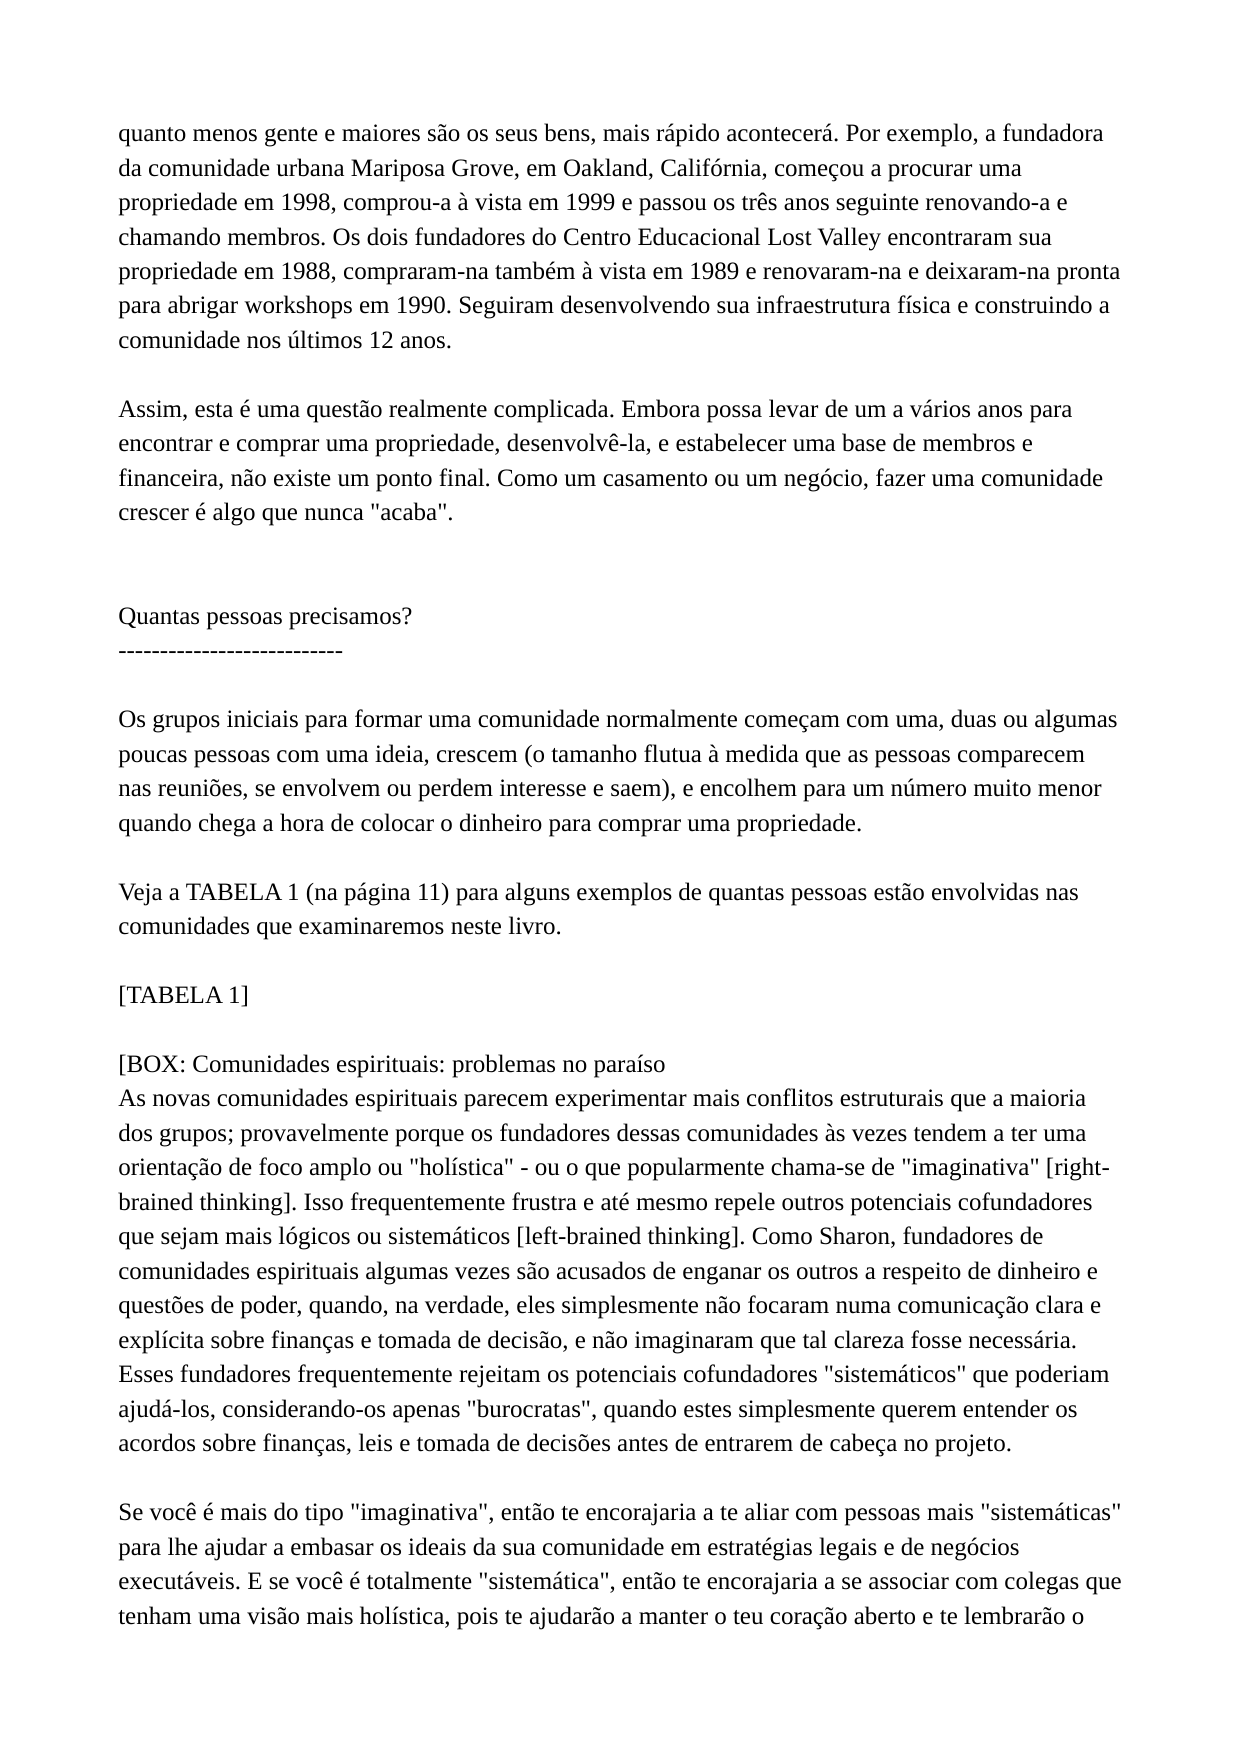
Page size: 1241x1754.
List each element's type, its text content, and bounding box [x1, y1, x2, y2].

text quanto menos gente e maiores são os seus bens, mais rápido acontecerá. Por exemplo, a fundadora da comunidade urbana Mariposa Grove, em Oakland, Califórnia, começou a procurar uma propriedade em 1998, comprou-a à vista em 1999 e passou os três anos seguinte renovando-a e chamando membros. Os dois fundadores do Centro Educacional Lost Valley encontraram sua propriedade em 1988, compraram-na também à vista em 1989 e renovaram-na e deixaram-na pronta para abrigar workshops em 1990. Seguiram desenvolvendo sua infraestrutura física e construindo a comunidade nos últimos 12 anos. Assim, esta é uma questão realmente complicada. Embora possa levar de um a vários anos para encontrar e comprar uma propriedade, desenvolvê-la, e estabelecer uma base de membros e financeira, não existe um ponto final. Como um casamento ou um negócio, fazer uma comunidade crescer é algo que nunca "acaba". Quantas pessoas precisamos? --------------------------- Os grupos iniciais para formar uma comunidade normalmente começam com uma, duas ou algumas poucas pessoas com uma ideia, crescem (o tamanho flutua à medida que as pessoas comparecem nas reuniões, se envolvem ou perdem interesse e saem), e encolhem para um número muito menor quando chega a hora de colocar o dinheiro para comprar uma propriedade. Veja a TABELA 1 (na página 11) para alguns exemplos de quantas pessoas estão envolvidas nas comunidades que examinaremos neste livro. [TABELA 1] [BOX: Comunidades espirituais: problemas no paraíso As novas comunidades espirituais parecem experimentar mais conflitos estruturais que a maioria dos grupos; provavelmente porque os fundadores dessas comunidades às vezes tendem a ter uma orientação de foco amplo ou "holística" - ou o que popularmente chama-se de "imaginativa" [right-brained thinking]. Isso frequentemente frustra e até mesmo repele outros potenciais cofundadores que sejam mais lógicos ou sistemáticos [left-brained thinking]. Como Sharon, fundadores de comunidades espirituais algumas vezes são acusados de enganar os outros a respeito de dinheiro e questões de poder, quando, na verdade, eles simplesmente não focaram numa comunicação clara e explícita sobre finanças e tomada de decisão, e não imaginaram que tal clareza fosse necessária. Esses fundadores frequentemente rejeitam os potenciais cofundadores "sistemáticos" que poderiam ajudá-los, considerando-os apenas "burocratas", quando estes simplesmente querem entender os acordos sobre finanças, leis e tomada de decisões antes de entrarem de cabeça no projeto. Se você é mais do tipo "imaginativa", então te encorajaria a te aliar com pessoas mais "sistemáticas" para lhe ajudar a embasar os ideais da sua comunidade em estratégias legais e de negócios executáveis. E se você é totalmente "sistemática", então te encorajaria a se associar com colegas que tenham uma visão mais holística, pois te ajudarão a manter o teu coração aberto e te lembrarão o [118, 118, 1122, 1629]
